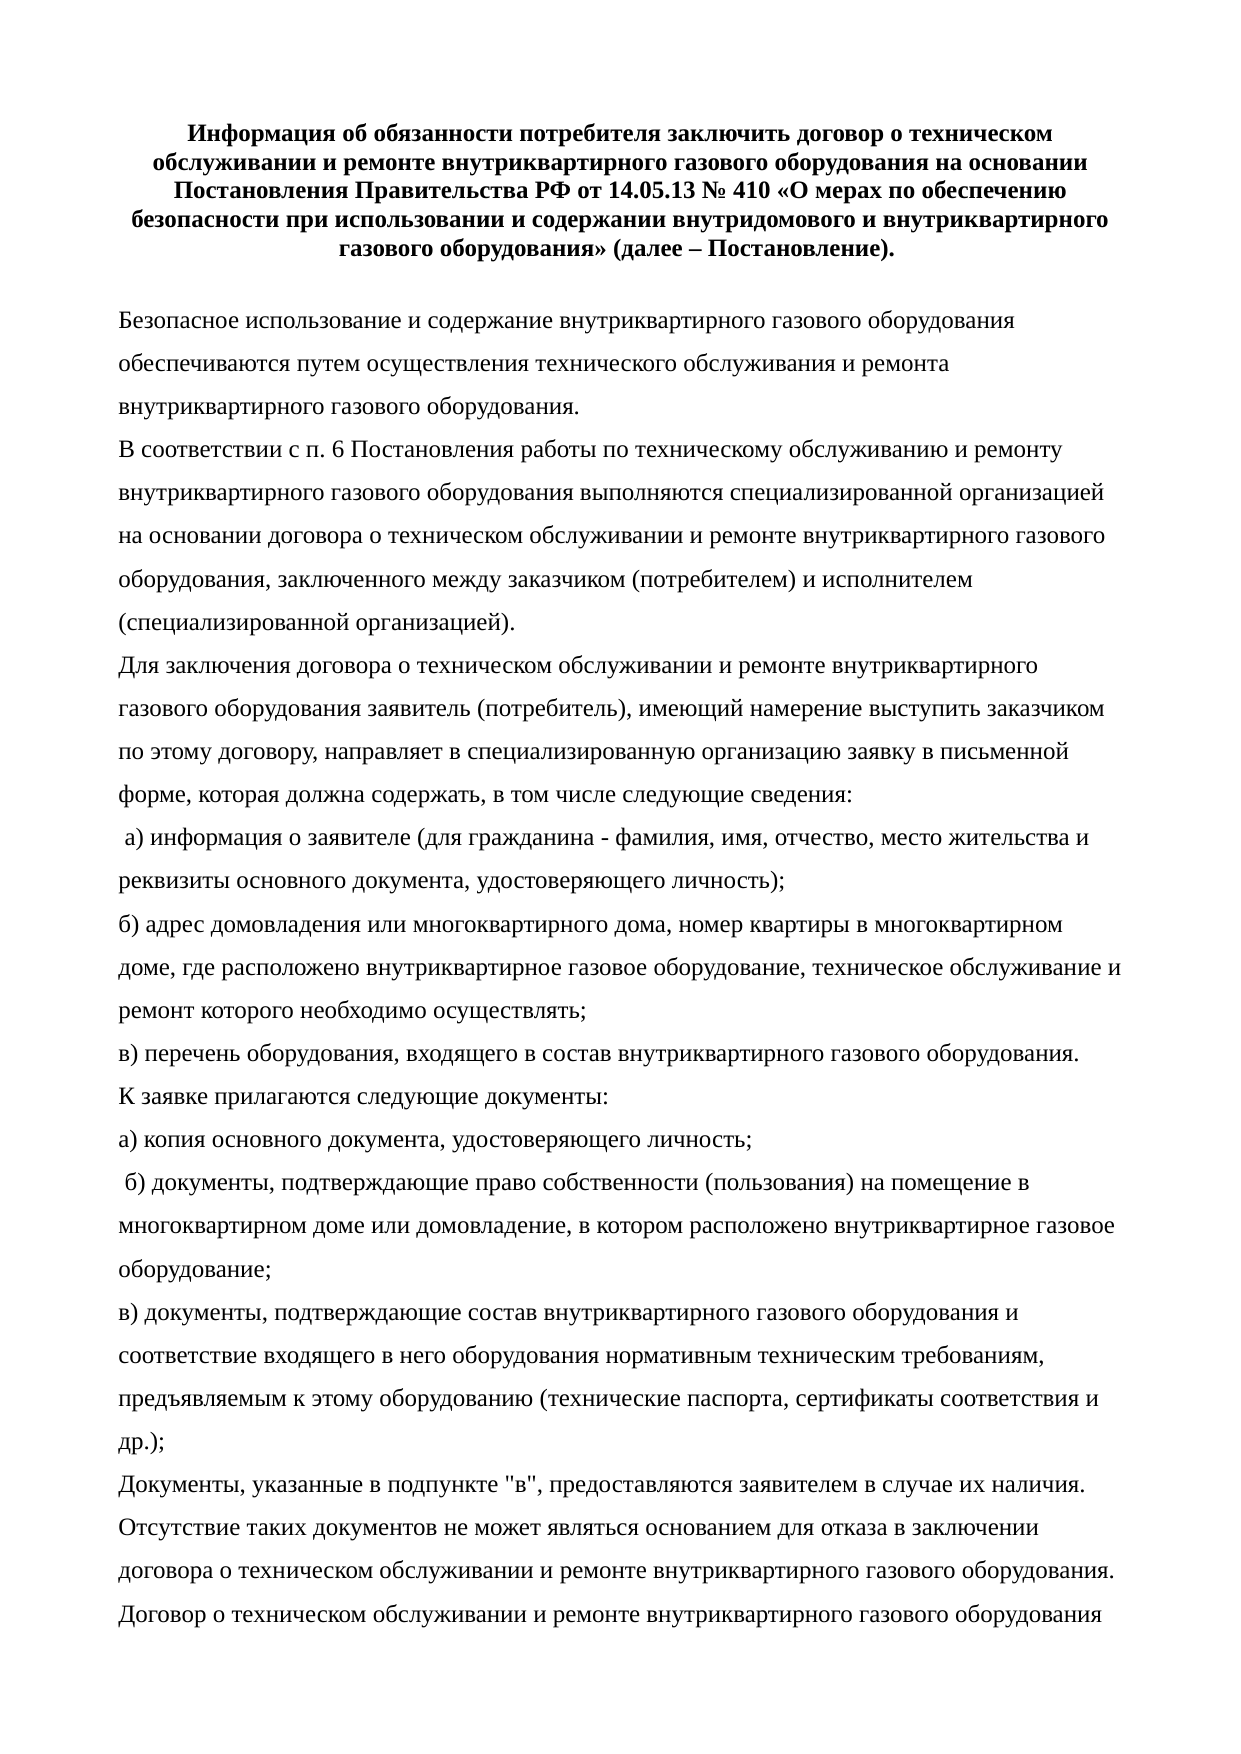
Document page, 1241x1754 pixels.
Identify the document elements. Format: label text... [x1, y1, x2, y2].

text Безопасное использование и содержание внутриквартирного газового оборудования обеспечиваются путем осуществления технического обслуживания и ремонта внутриквартирного газового оборудования. [118, 305, 1122, 420]
text а) информация о заявителе (для гражданина - фамилия, имя, отчество, место жительства и реквизиты основного документа, удостоверяющего личность); [118, 822, 1122, 894]
text в) документы, подтверждающие состав внутриквартирного газового оборудования и соответствие входящего в него оборудования нормативным техническим требованиям, предъявляемым к этому оборудованию (технические паспорта, сертификаты соответствия и др.); [118, 1297, 1122, 1455]
text а) копия основного документа, удостоверяющего личность; [118, 1124, 1122, 1153]
text Для заключения договора о техническом обслуживании и ремонте внутриквартирного газового оборудования заявитель (потребитель), имеющий намерение выступить заказчиком по этому договору, направляет в специализированную организацию заявку в письменной форме, которая должна содержать, в том числе следующие сведения: [118, 650, 1122, 808]
text В соответствии с п. 6 Постановления работы по техническому обслуживанию и ремонту внутриквартирного газового оборудования выполняются специализированной организацией на основании договора о техническом обслуживании и ремонте внутриквартирного газового оборудования, заключенного между заказчиком (потребителем) и исполнителем (специализированной организацией). [118, 434, 1122, 636]
text б) адрес домовладения или многоквартирного дома, номер квартиры в многоквартирном доме, где расположено внутриквартирное газовое оборудование, техническое обслуживание и ремонт которого необходимо осуществлять; [118, 909, 1122, 1024]
text б) документы, подтверждающие право собственности (пользования) на помещение в многоквартирном доме или домовладение, в котором расположено внутриквартирное газовое оборудование; [118, 1167, 1122, 1282]
text в) перечень оборудования, входящего в состав внутриквартирного газового оборудования. [118, 1038, 1122, 1067]
text Информация об обязанности потребителя заключить договор о техническом обслуживании и ремонте внутриквартирного газового оборудования на основании Постановления Правительства РФ от 14.05.13 № 410 «О мерах по обеспечению безопасности при использовании и содержании внутридомового и внутриквартирного газового оборудования» (далее – Постановление). [118, 118, 1122, 262]
text К заявке прилагаются следующие документы: [118, 1081, 1122, 1110]
text Документы, указанные в подпункте "в", предоставляются заявителем в случае их наличия. Отсутствие таких документов не может являться основанием для отказа в заключении договора о техническом обслуживании и ремонте внутриквартирного газового оборудования. Договор о техническом обслуживании и ремонте внутриквартирного газового оборудования [118, 1469, 1122, 1627]
